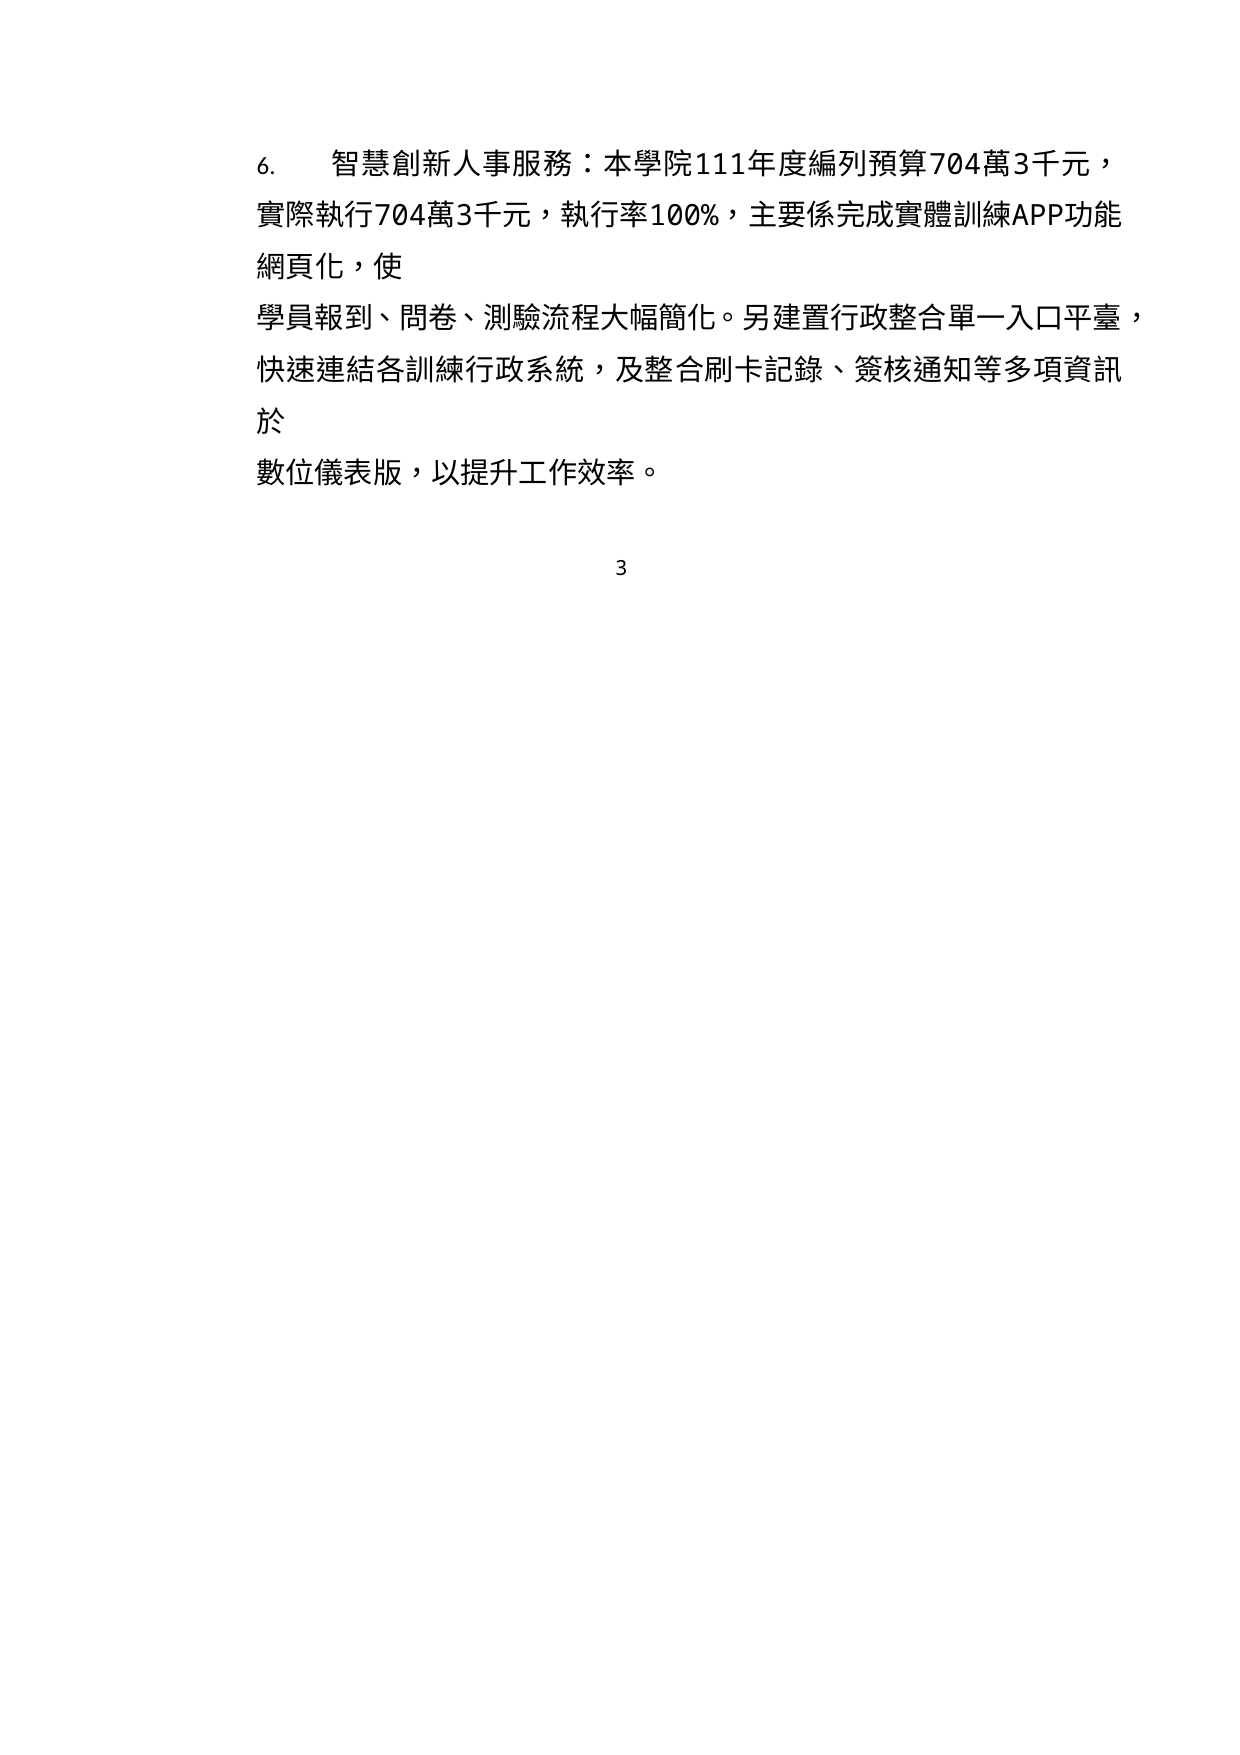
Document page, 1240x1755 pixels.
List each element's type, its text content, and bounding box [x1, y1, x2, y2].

list 智慧創新人事服務：本學院111年度編列預算704萬3千元，實際執行704萬3千元，執行率100%，主要係完成實體訓練APP功能網頁化，使 [256, 133, 1123, 287]
text 數位儀表版，以提升工作效率。 [256, 455, 1123, 491]
text 學員報到、問卷、測驗流程大幅簡化。另建置行政整合單一入口平臺，快速連結各訓練行政系統，及整合刷卡記錄、簽核通知等多項資訊於 [256, 287, 1123, 443]
text 3 [615, 555, 1123, 581]
